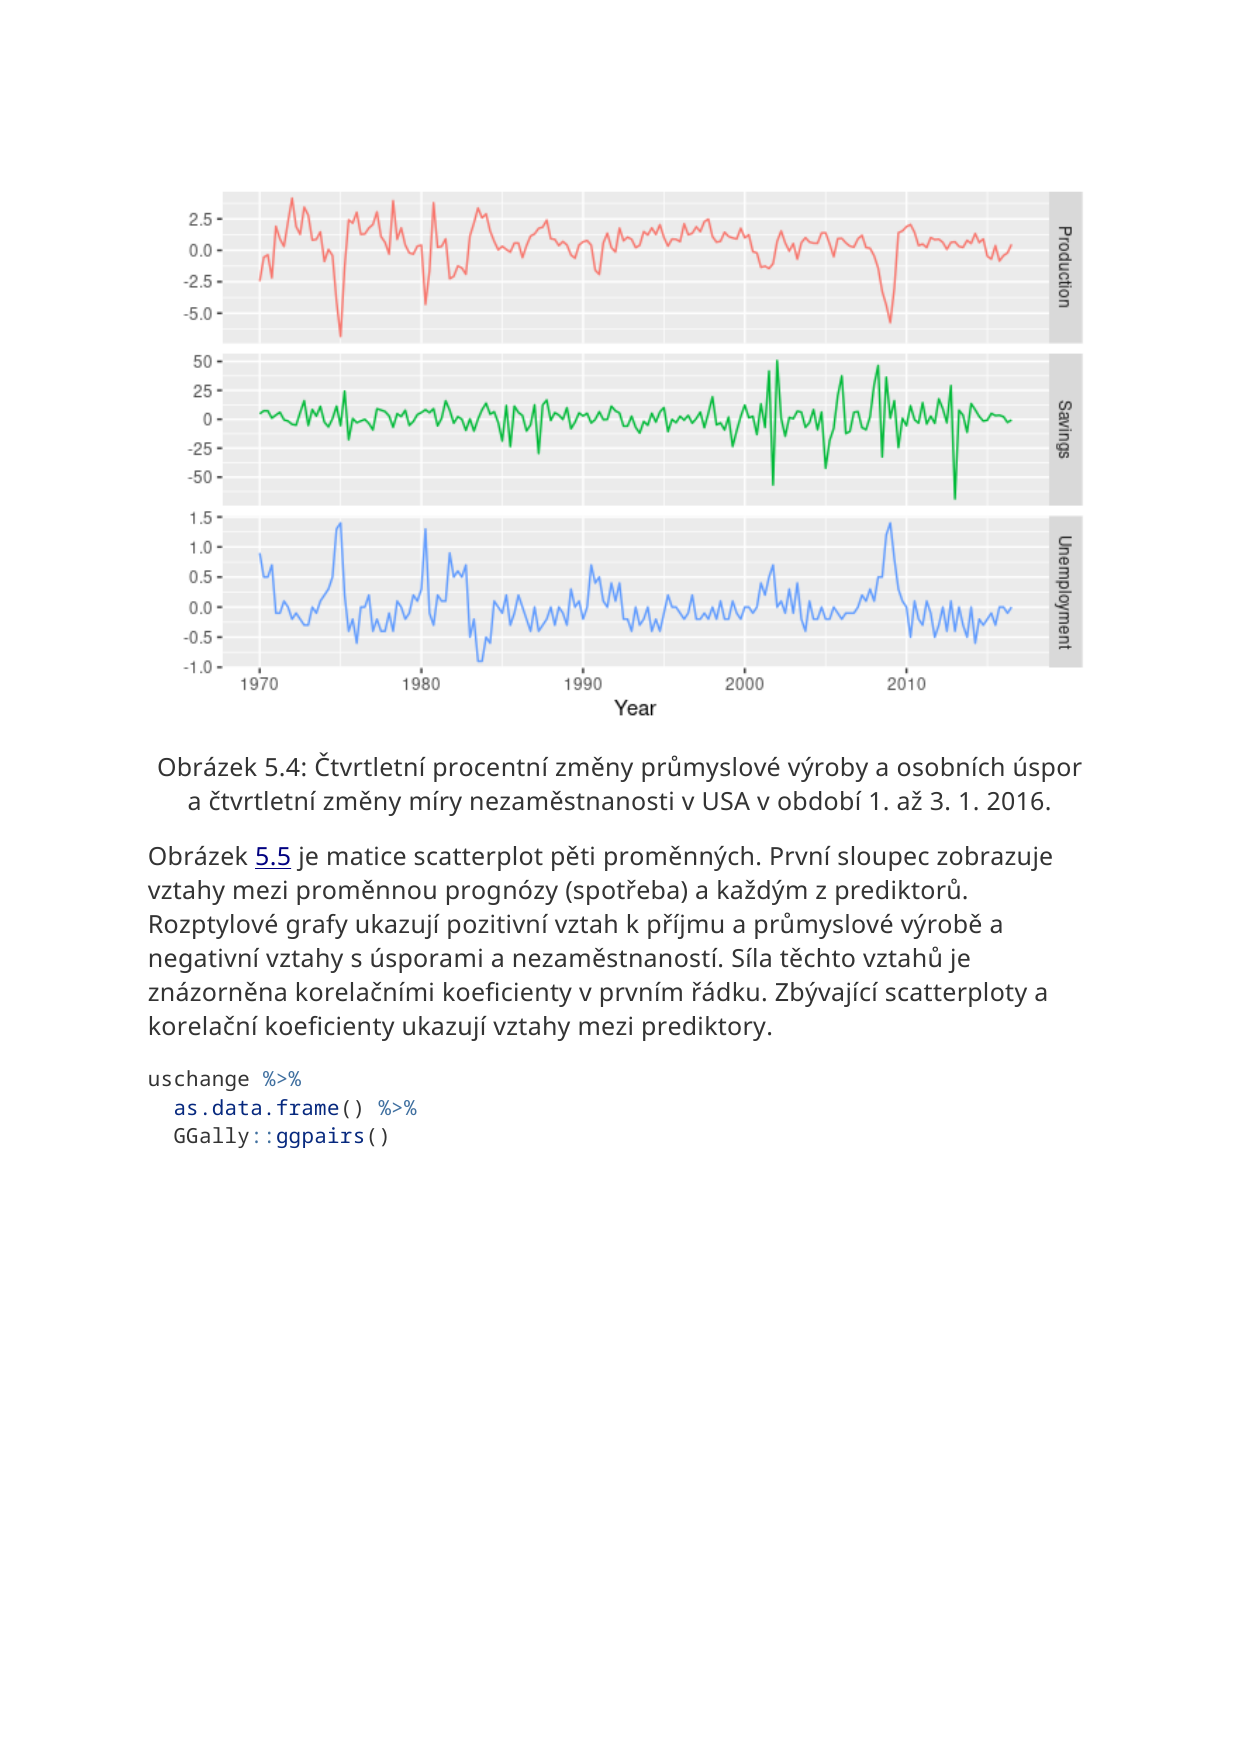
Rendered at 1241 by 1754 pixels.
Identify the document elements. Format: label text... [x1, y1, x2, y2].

text uschange %>% [148, 1064, 1093, 1093]
text as.data.frame() %>% [148, 1093, 1093, 1121]
text Obrázek 5.5 je matice scatterplot pěti proměnných. První sloupec zobrazuje vztahy mezi proměnnou prognózy (spotřeba) a každým z prediktorů. Rozptylové grafy ukazují pozitivní vztah k příjmu a průmyslové výrobě a negativní vztahy s úsporami a nezaměstnaností. Síla těchto vztahů je znázorněna korelačními koeficienty v prvním řádku. Zbývající scatterploty a korelační koeficienty ukazují vztahy mezi prediktory. [148, 839, 1093, 1043]
text GGally::ggpairs() [148, 1121, 1093, 1150]
text Obrázek 5.4: Čtvrtletní procentní změny průmyslové výroby a osobních úspor a čtvrtletní změny míry nezaměstnanosti v USA v období 1. až 3. 1. 2016. [148, 749, 1093, 817]
